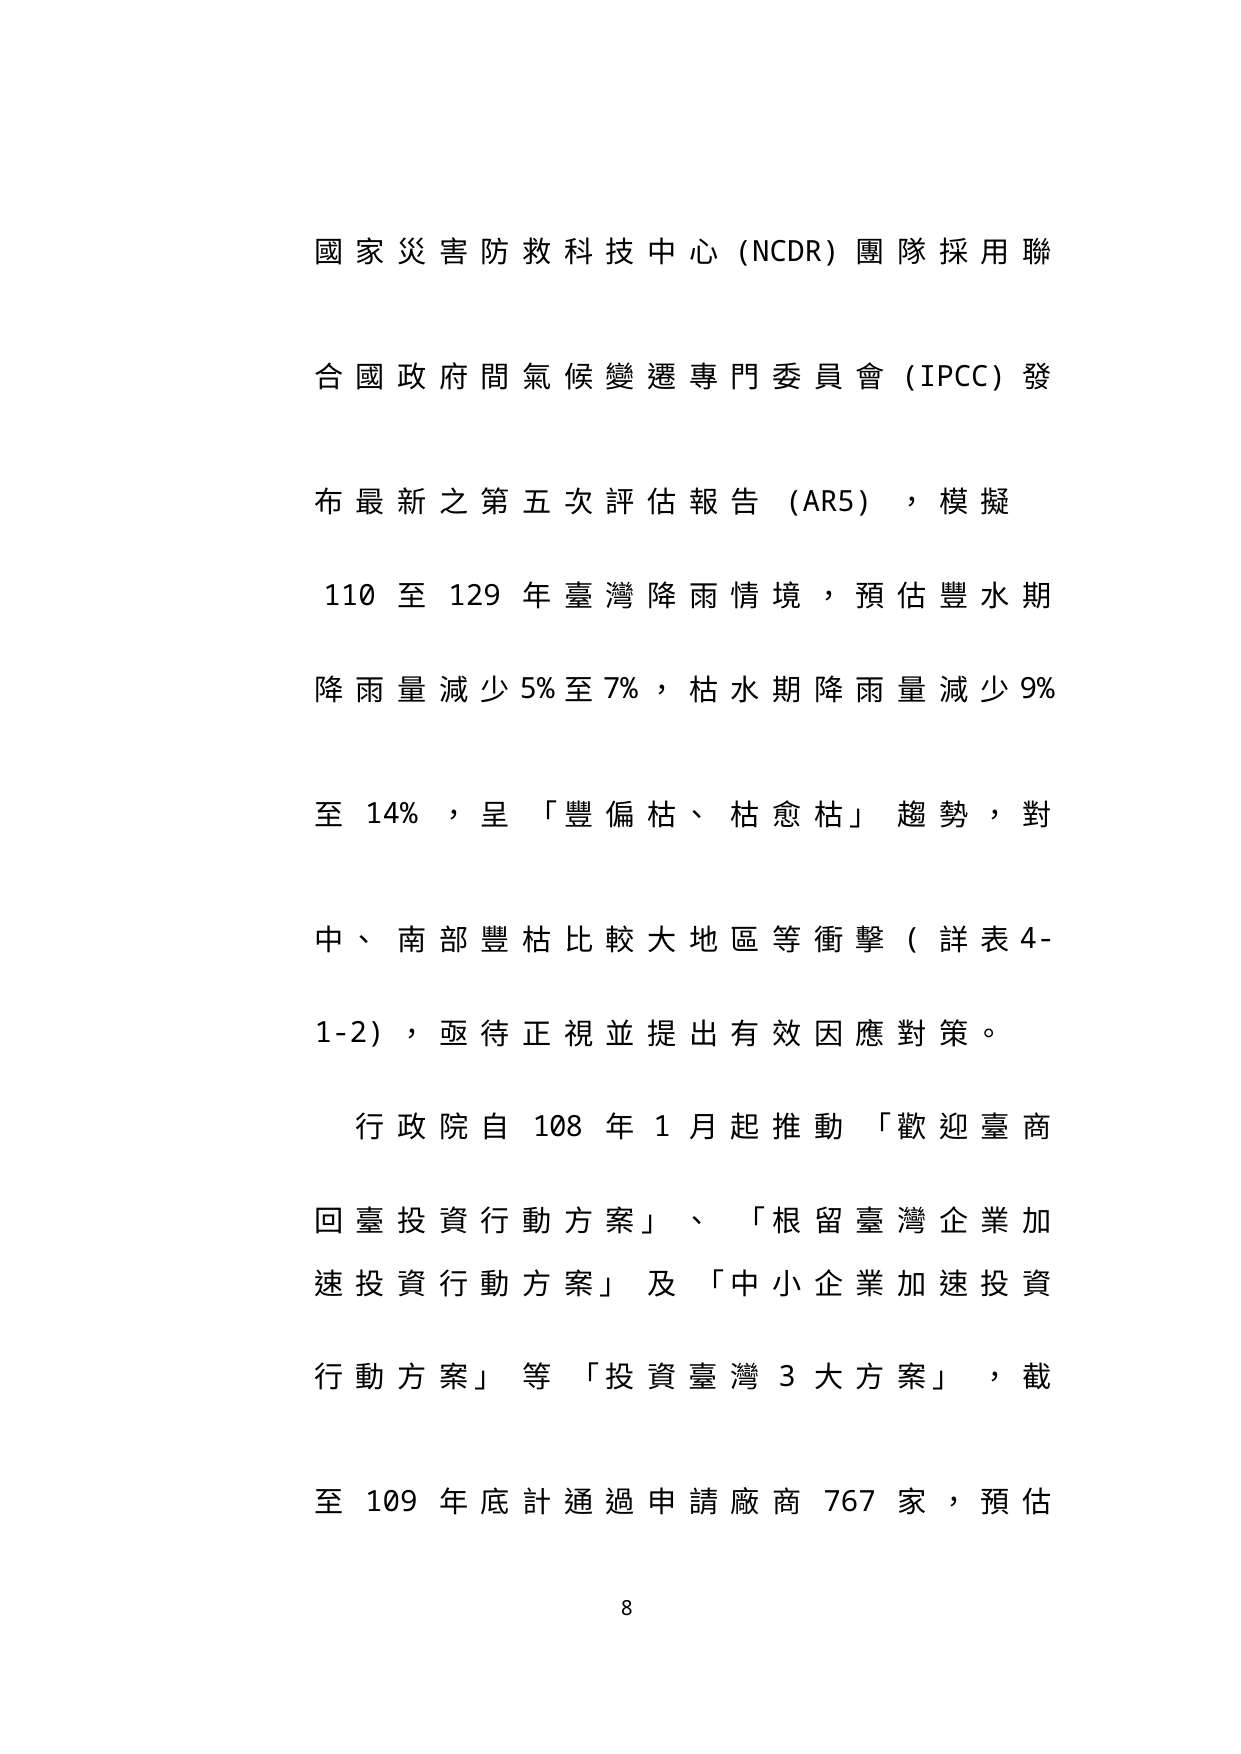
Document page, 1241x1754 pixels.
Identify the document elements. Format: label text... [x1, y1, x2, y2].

text 我國109年因無颱風來襲，部分水庫蓄水量不足，致110年度公告農田停灌範圍達7.4萬公頃及中部實施分區限水達61天，係近20年影響範圍最大者；另依水利署與國家災害防救科技中心(NCDR)團隊採用聯合國政府間氣候變遷專門委員會(IPCC)發布最新之第五次評估報告(AR5)，模擬110至129年臺灣降雨情境，預估豐水期降雨量減少5%至7%，枯水期降雨量減少9%至14%，呈「豐偏枯、枯愈枯」趨勢，對中、南部豐枯比較大地區等衝擊(詳表4-1-2)，亟待正視並提出有效因應對策。 [271, 177, 1058, 1052]
text 行政院自108年1月起推動「歡迎臺商回臺投資行動方案」、「根留臺灣企業加速投資行動方案」及「中小企業加速投資行動方案」等「投資臺灣3大方案」，截至109年底計通過申請廠商767家，預估 [271, 1052, 1058, 1552]
